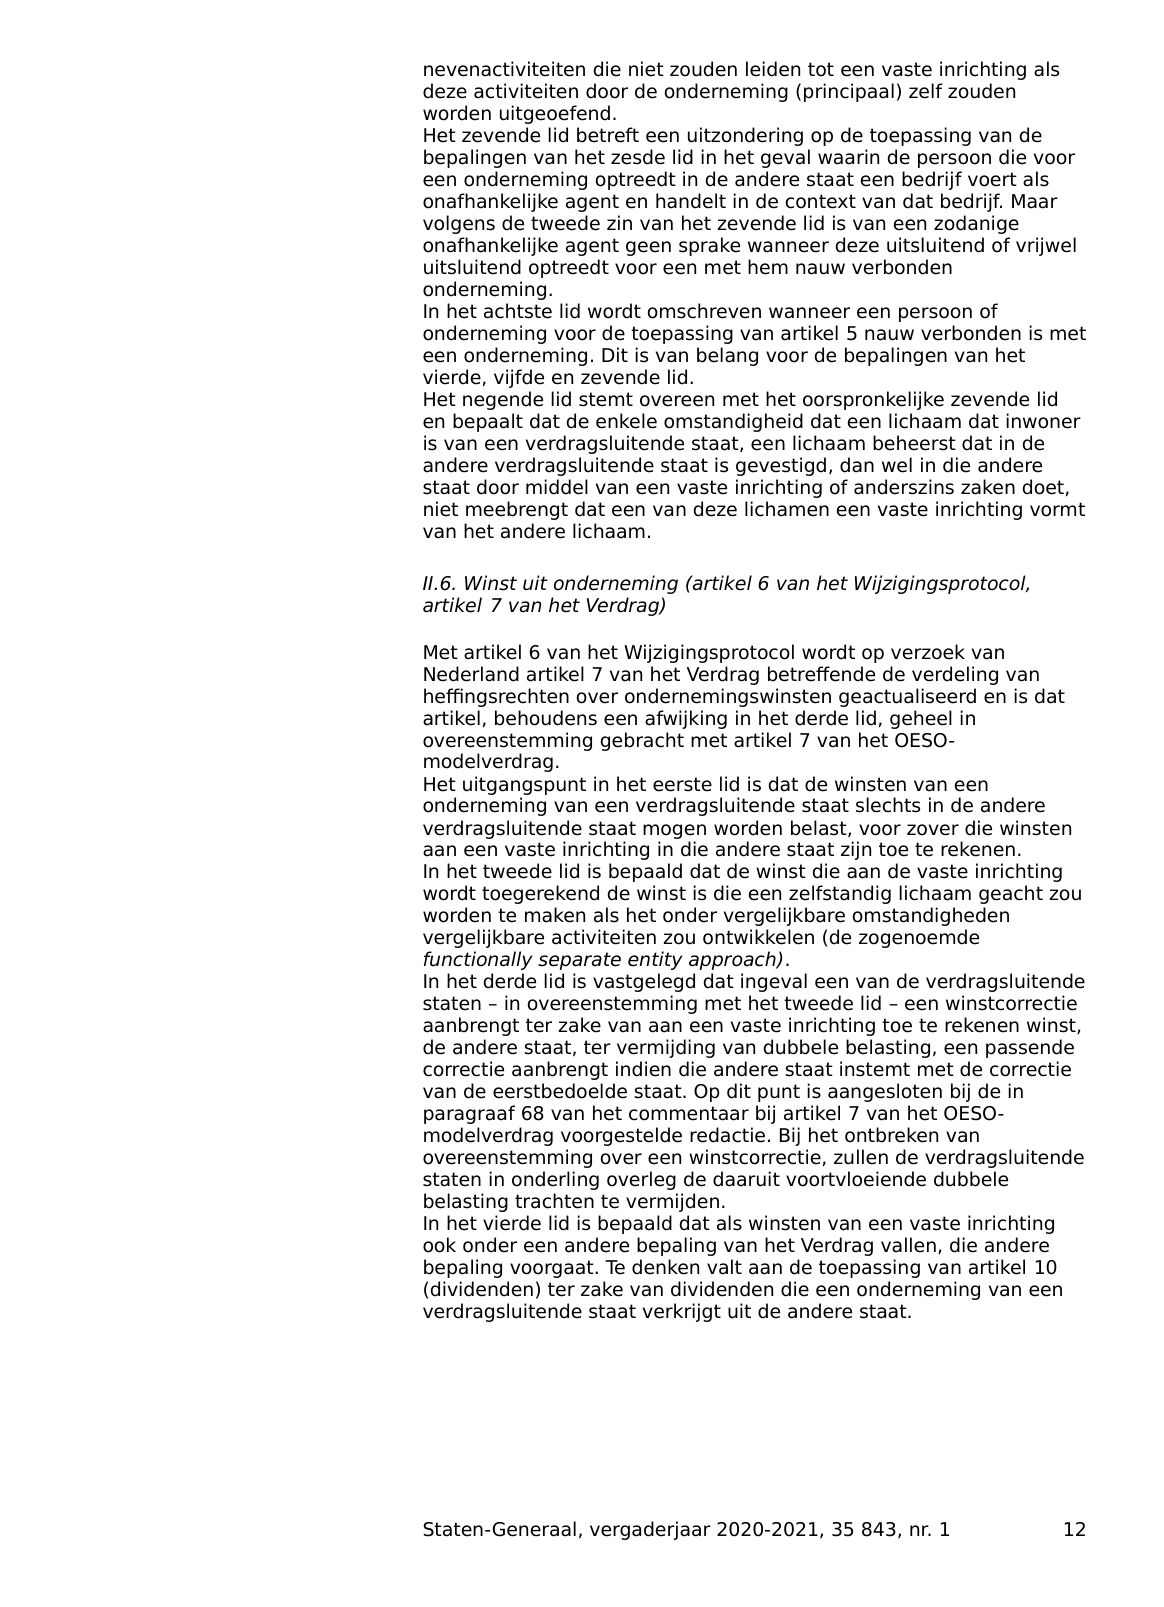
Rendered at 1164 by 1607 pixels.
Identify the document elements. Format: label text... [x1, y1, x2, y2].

text In het derde lid is vastgelegd dat ingeval een van de verdragsluitende staten – in overeenstemming met het tweede lid – een winstcorrectie aanbrengt ter zake van aan een vaste inrichting toe te rekenen winst, de andere staat, ter vermijding van dubbele belasting, een passende correctie aanbrengt indien die andere staat instemt met de correctie van de eerstbedoelde staat. Op dit punt is aangesloten bij de in paragraaf 68 van het commentaar bij artikel 7 van het OESO-modelverdrag voorgestelde redactie. Bij het ontbreken van overeenstemming over een winstcorrectie, zullen de verdragsluitende staten in onderling overleg de daaruit voortvloeiende dubbele belasting trachten te vermijden. [422, 971, 1087, 1213]
text In het vierde lid is bepaald dat als winsten van een vaste inrichting ook onder een andere bepaling van het Verdrag vallen, die andere bepaling voorgaat. Te denken valt aan de toepassing van artikel 10 (dividenden) ter zake van dividenden die een onderneming van een verdragsluitende staat verkrijgt uit de andere staat. [422, 1213, 1087, 1323]
text Het zevende lid betreft een uitzondering op de toepassing van de bepalingen van het zesde lid in het geval waarin de persoon die voor een onderneming optreedt in de andere staat een bedrijf voert als onafhankelijke agent en handelt in de context van dat bedrijf. Maar volgens de tweede zin van het zevende lid is van een zodanige onafhankelijke agent geen sprake wanneer deze uitsluitend of vrijwel uitsluitend optreedt voor een met hem nauw verbonden onderneming. [422, 125, 1087, 301]
subtitle II.6. Winst uit onderneming (artikel 6 van het Wijzigingsprotocol, artikel 7 van het Verdrag) [422, 573, 1087, 617]
text nevenactiviteiten die niet zouden leiden tot een vaste inrichting als deze activiteiten door de onderneming (principaal) zelf zouden worden uitgeoefend. [422, 59, 1087, 125]
text Het negende lid stemt overeen met het oorspronkelijke zevende lid en bepaalt dat de enkele omstandigheid dat een lichaam dat inwoner is van een verdragsluitende staat, een lichaam beheerst dat in de andere verdragsluitende staat is gevestigd, dan wel in die andere staat door middel van een vaste inrichting of anderszins zaken doet, niet meebrengt dat een van deze lichamen een vaste inrichting vormt van het andere lichaam. [422, 389, 1087, 543]
text Het uitgangspunt in het eerste lid is dat de winsten van een onderneming van een verdragsluitende staat slechts in de andere verdragsluitende staat mogen worden belast, voor zover die winsten aan een vaste inrichting in die andere staat zijn toe te rekenen. [422, 773, 1087, 861]
text In het tweede lid is bepaald dat de winst die aan de vaste inrichting wordt toegerekend de winst is die een zelfstandig lichaam geacht zou worden te maken als het onder vergelijkbare omstandigheden vergelijkbare activiteiten zou ontwikkelen (de zogenoemde functionally separate entity approach). [422, 861, 1087, 971]
text Met artikel 6 van het Wijzigingsprotocol wordt op verzoek van Nederland artikel 7 van het Verdrag betreffende de verdeling van heffingsrechten over ondernemingswinsten geactualiseerd en is dat artikel, behoudens een afwijking in het derde lid, geheel in overeenstemming gebracht met artikel 7 van het OESO-modelverdrag. [422, 642, 1087, 773]
text In het achtste lid wordt omschreven wanneer een persoon of onderneming voor de toepassing van artikel 5 nauw verbonden is met een onderneming. Dit is van belang voor de bepalingen van het vierde, vijfde en zevende lid. [422, 301, 1087, 389]
